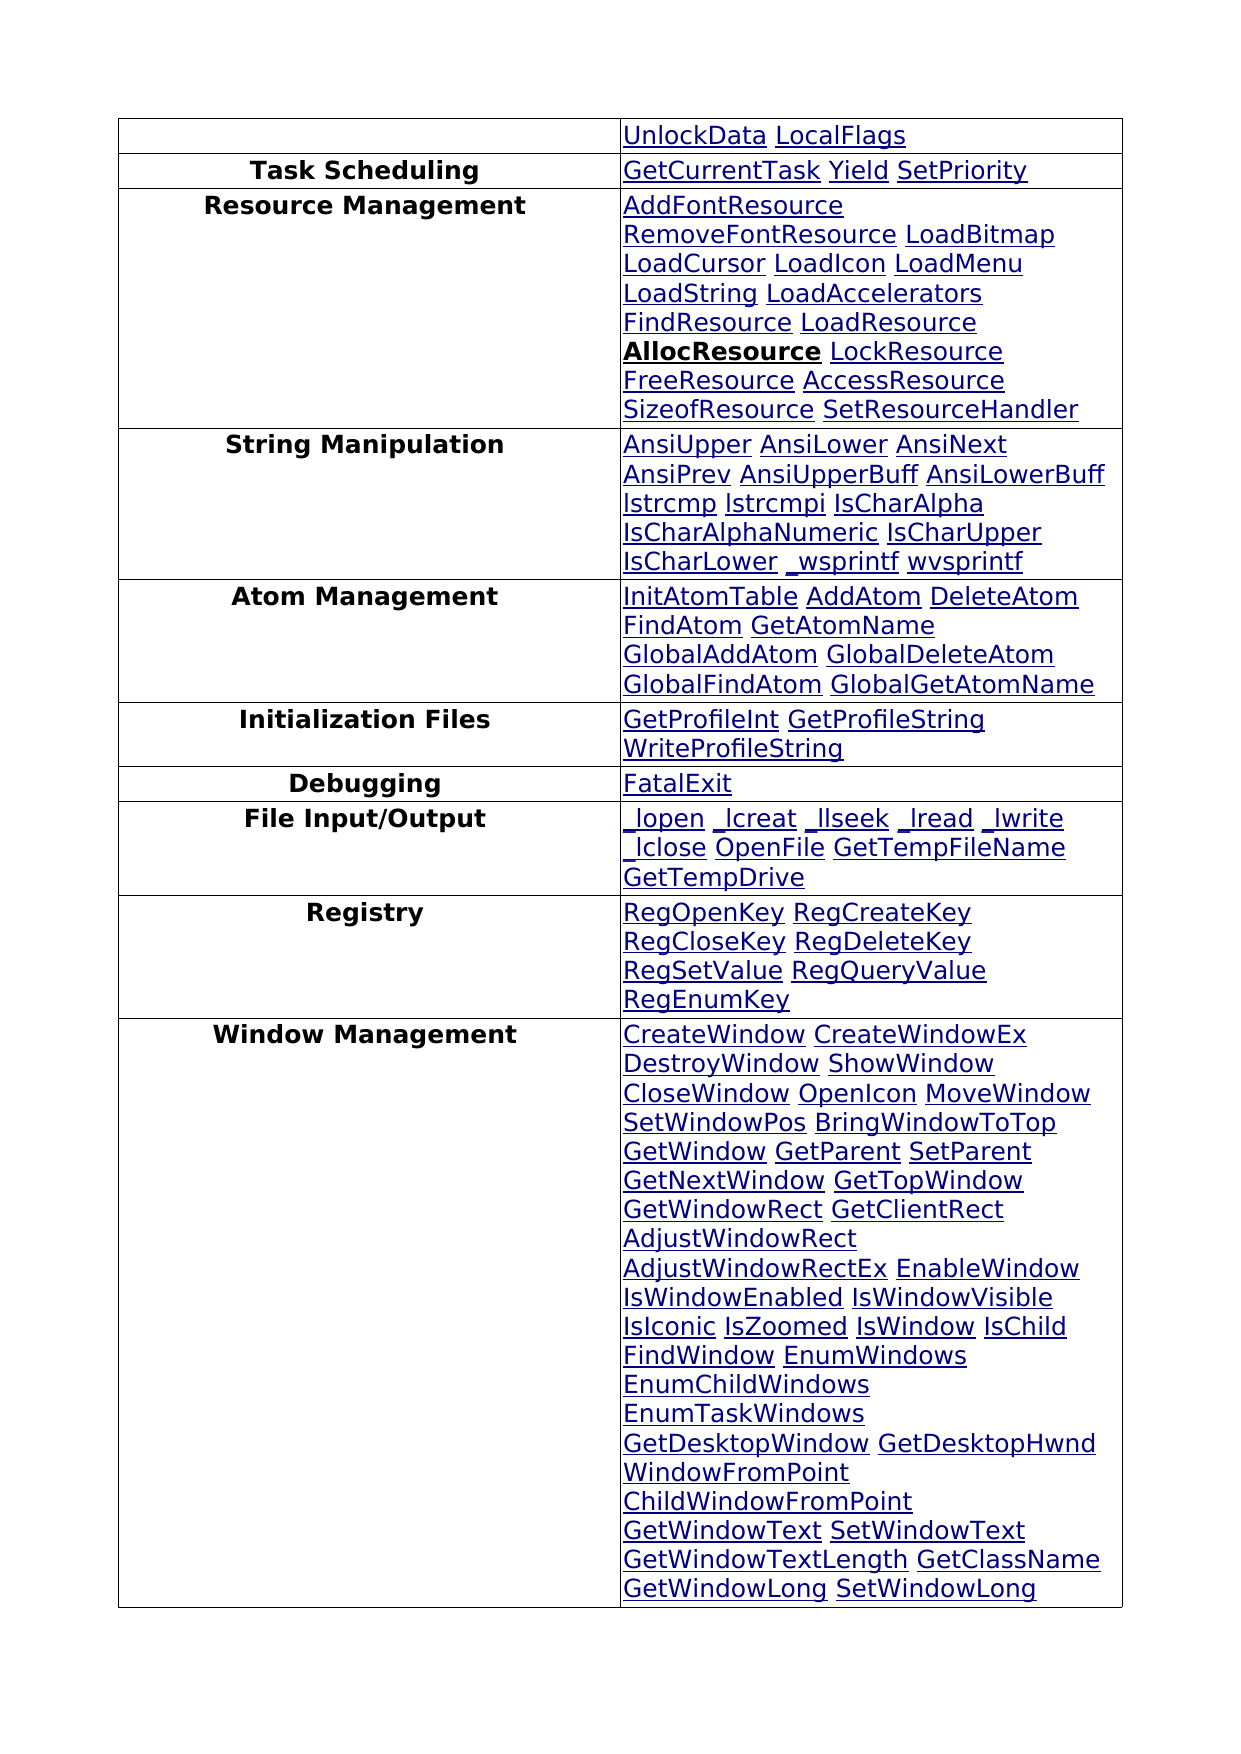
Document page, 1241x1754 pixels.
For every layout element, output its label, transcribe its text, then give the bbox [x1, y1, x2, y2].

table_cell Window Management [119, 1019, 620, 1607]
table_cell File Input/Output [119, 802, 620, 895]
table_cell Initialization Files [119, 703, 620, 766]
table_cell InitAtomTable AddAtom DeleteAtom FindAtom GetAtomName GlobalAddAtom GlobalDeleteAtom GlobalFindAtom GlobalGetAtomName [621, 580, 1122, 702]
table_cell AddFontResource RemoveFontResource LoadBitmap LoadCursor LoadIcon LoadMenu LoadString LoadAccelerators FindResource LoadResource AllocResource LockResource FreeResource AccessResource SizeofResource SetResourceHandler [621, 189, 1122, 428]
table_cell RegOpenKey RegCreateKey RegCloseKey RegDeleteKey RegSetValue RegQueryValue RegEnumKey [621, 896, 1122, 1017]
table_cell Registry [119, 896, 620, 1017]
table_cell Debugging [119, 767, 620, 801]
table_cell GetProfileInt GetProfileString WriteProfileString [621, 703, 1122, 766]
table_cell [119, 119, 620, 153]
table_cell CreateWindow CreateWindowEx DestroyWindow ShowWindow CloseWindow OpenIcon MoveWindow SetWindowPos BringWindowToTop GetWindow GetParent SetParent GetNextWindow GetTopWindow GetWindowRect GetClientRect AdjustWindowRect AdjustWindowRectEx EnableWindow IsWindowEnabled IsWindowVisible IsIconic IsZoomed IsWindow IsChild FindWindow EnumWindows EnumChildWindows EnumTaskWindows GetDesktopWindow GetDesktopHwnd WindowFromPoint ChildWindowFromPoint GetWindowText SetWindowText GetWindowTextLength GetClassName GetWindowLong SetWindowLong [621, 1019, 1122, 1607]
table_cell String Manipulation [119, 429, 620, 579]
table_cell FatalExit [621, 767, 1122, 801]
table_cell UnlockData LocalFlags [621, 119, 1122, 153]
table_cell Task Scheduling [119, 154, 620, 188]
table_cell Atom Management [119, 580, 620, 702]
table_cell _lopen _lcreat _llseek _lread _lwrite _lclose OpenFile GetTempFileName GetTempDrive [621, 802, 1122, 895]
table_cell Resource Management [119, 189, 620, 428]
table_cell AnsiUpper AnsiLower AnsiNext AnsiPrev AnsiUpperBuff AnsiLowerBuff lstrcmp lstrcmpi IsCharAlpha IsCharAlphaNumeric IsCharUpper IsCharLower _wsprintf wvsprintf [621, 429, 1122, 579]
table_cell GetCurrentTask Yield SetPriority [621, 154, 1122, 188]
